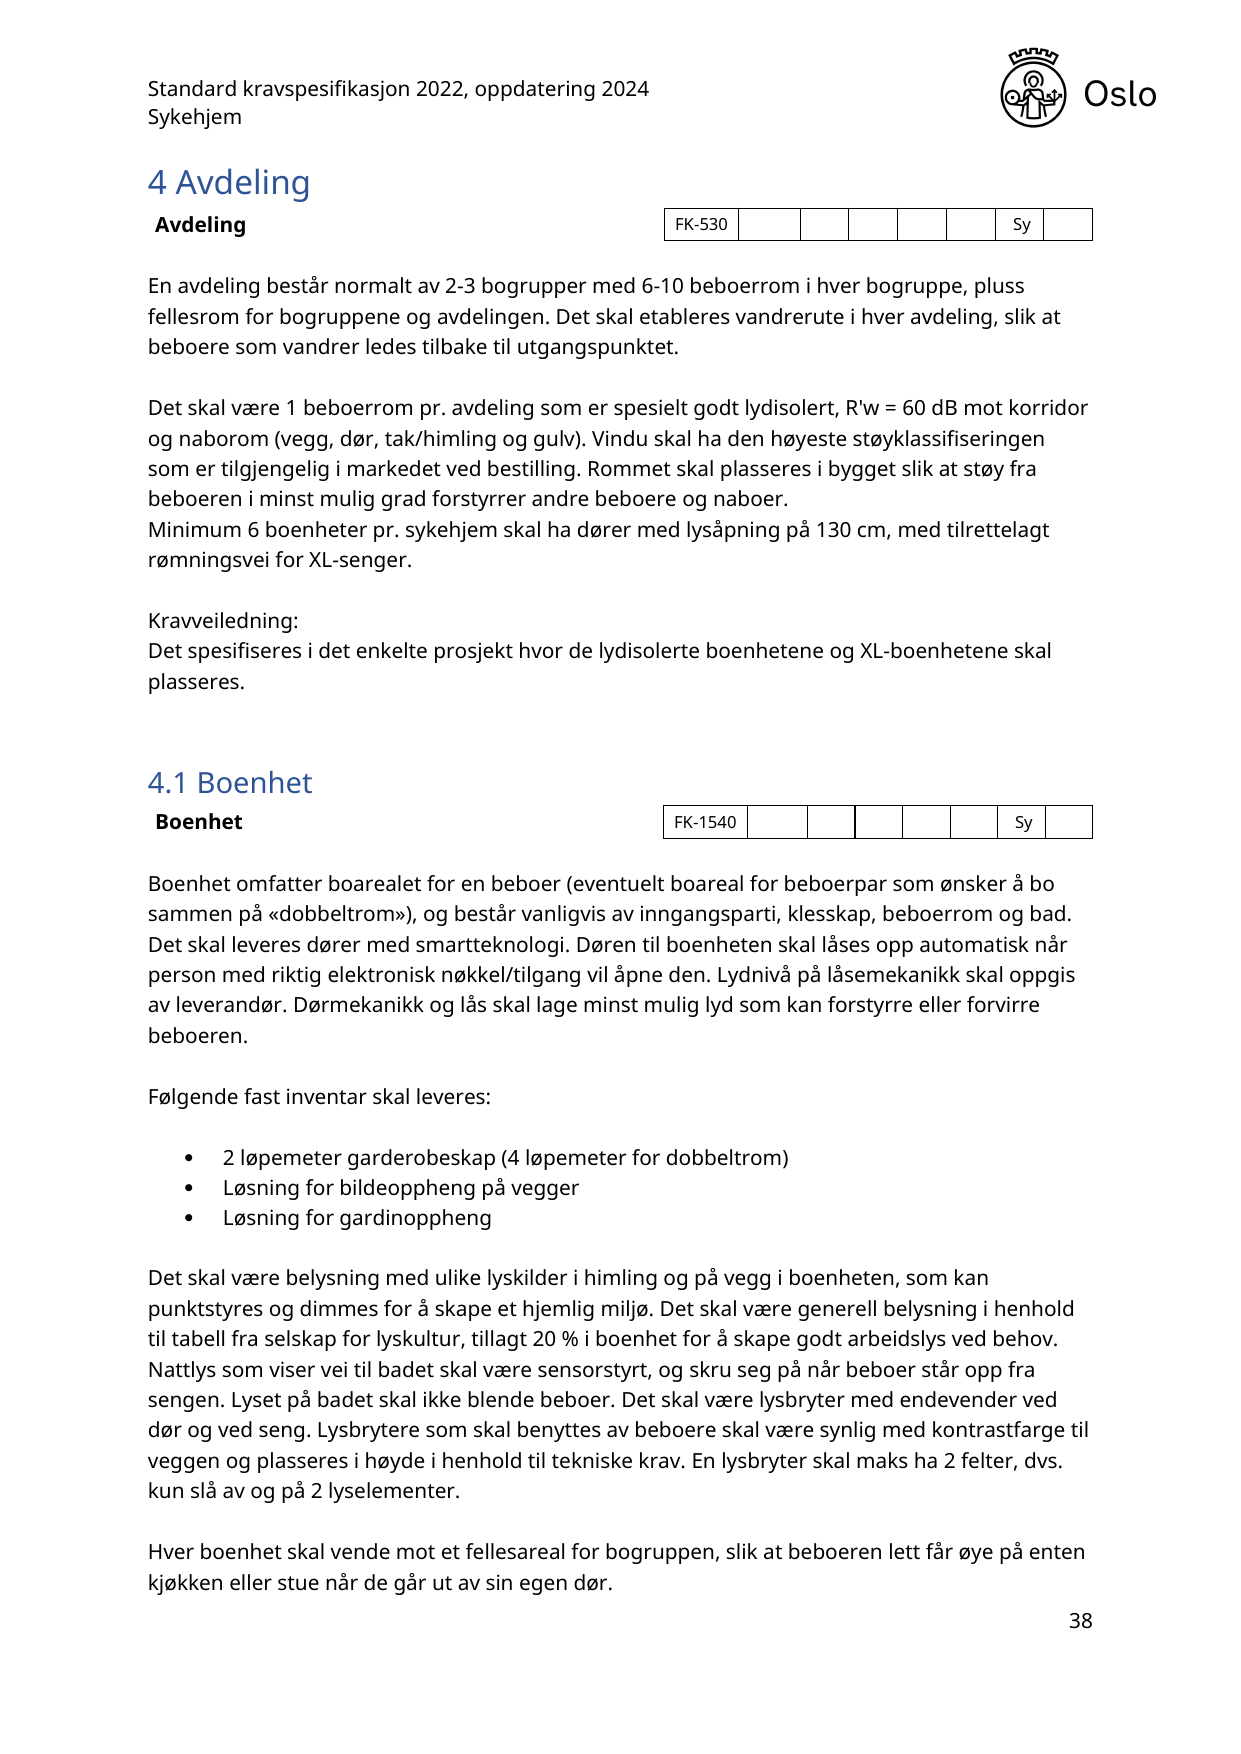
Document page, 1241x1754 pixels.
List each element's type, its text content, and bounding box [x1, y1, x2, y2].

table_header Avdeling [148, 208, 664, 240]
table_header [1046, 806, 1092, 837]
table_header Sy [996, 209, 1043, 240]
text Boenhet omfatter boarealet for en beboer (eventuelt boareal for beboerpar som ønsker å bo sammen på «dobbeltrom»), og består vanligvis av inngangsparti, klesskap, beboerrom og bad. [148, 869, 1093, 928]
text Det skal være belysning med ulike lyskilder i himling og på vegg i boenheten, som kan punktstyres og dimmes for å skape et hjemlig miljø. Det skal være generell belysning i henhold til tabell fra selskap for lyskultur, tillagt 20 % i boenhet for å skape godt arbeidslys ved behov. Nattlys som viser vei til badet skal være sensorstyrt, og skru seg på når beboer står opp fra sengen. Lyset på badet skal ikke blende beboer. Det skal være lysbryter med endevender ved dør og ved seng. Lysbrytere som skal benyttes av beboere skal være synlig med kontrastfarge til veggen og plasseres i høyde i henhold til tekniske krav. En lysbryter skal maks ha 2 felter, dvs. kun slå av og på 2 lyselementer. [148, 1263, 1093, 1505]
text Det spesifiseres i det enkelte prosjekt hvor de lydisolerte boenhetene og XL-boenhetene skal plasseres. [148, 637, 1093, 696]
table_header Sy [998, 806, 1045, 837]
table_header [849, 209, 897, 240]
table_header [856, 806, 902, 837]
text En avdeling består normalt av 2-3 bogrupper med 6-10 beboerrom i hver bogruppe, pluss fellesrom for bogruppene og avdelingen. Det skal etableres vandrerute i hver avdeling, slik at beboere som vandrer ledes tilbake til utgangspunktet. [148, 272, 1093, 361]
text Det skal leveres dører med smartteknologi. Døren til boenheten skal låses opp automatisk når person med riktig elektronisk nøkkel/tilgang vil åpne den. Lydnivå på låsemekanikk skal oppgis av leverandør. Dørmekanikk og lås skal lage minst mulig lyd som kan forstyrre eller forvirre beboeren. [148, 930, 1093, 1049]
table_header [748, 806, 807, 837]
table_header [903, 806, 950, 837]
table_header [808, 806, 854, 837]
table_header [947, 209, 995, 240]
list Løsning for bildeoppheng på vegger [185, 1173, 1093, 1201]
table_header [898, 209, 946, 240]
text Hver boenhet skal vende mot et fellesareal for bogruppen, slik at beboeren lett får øye på enten kjøkken eller stue når de går ut av sin egen dør. [148, 1537, 1093, 1596]
subtitle 4.1 Boenhet [148, 762, 1093, 802]
table_header [739, 209, 800, 240]
table_header [801, 209, 848, 240]
table_header FK-1540 [664, 806, 747, 837]
text Følgende fast inventar skal leveres: [148, 1082, 1093, 1110]
list 2 løpemeter garderobeskap (4 løpemeter for dobbeltrom) [185, 1143, 1093, 1171]
text Minimum 6 boenheter pr. sykehjem skal ha dører med lysåpning på 130 cm, med tilrettelagt rømningsvei for XL-senger. [148, 515, 1093, 574]
text Det skal være 1 beboerrom pr. avdeling som er spesielt godt lydisolert, R'w = 60 dB mot korridor og naborom (vegg, dør, tak/himling og gulv). Vindu skal ha den høyeste støyklassifiseringen som er tilgjengelig i markedet ved bestilling. Rommet skal plasseres i bygget slik at støy fra beboeren i minst mulig grad forstyrrer andre beboere og naboer. [148, 393, 1093, 513]
list Løsning for gardinoppheng [185, 1203, 1093, 1231]
table_header [1044, 209, 1092, 240]
table_header Boenhet [148, 805, 663, 837]
subtitle 4 Avdeling [148, 159, 1093, 204]
text Kravveiledning: [148, 606, 1093, 635]
table_header [951, 806, 997, 837]
table_header FK-530 [665, 209, 738, 240]
